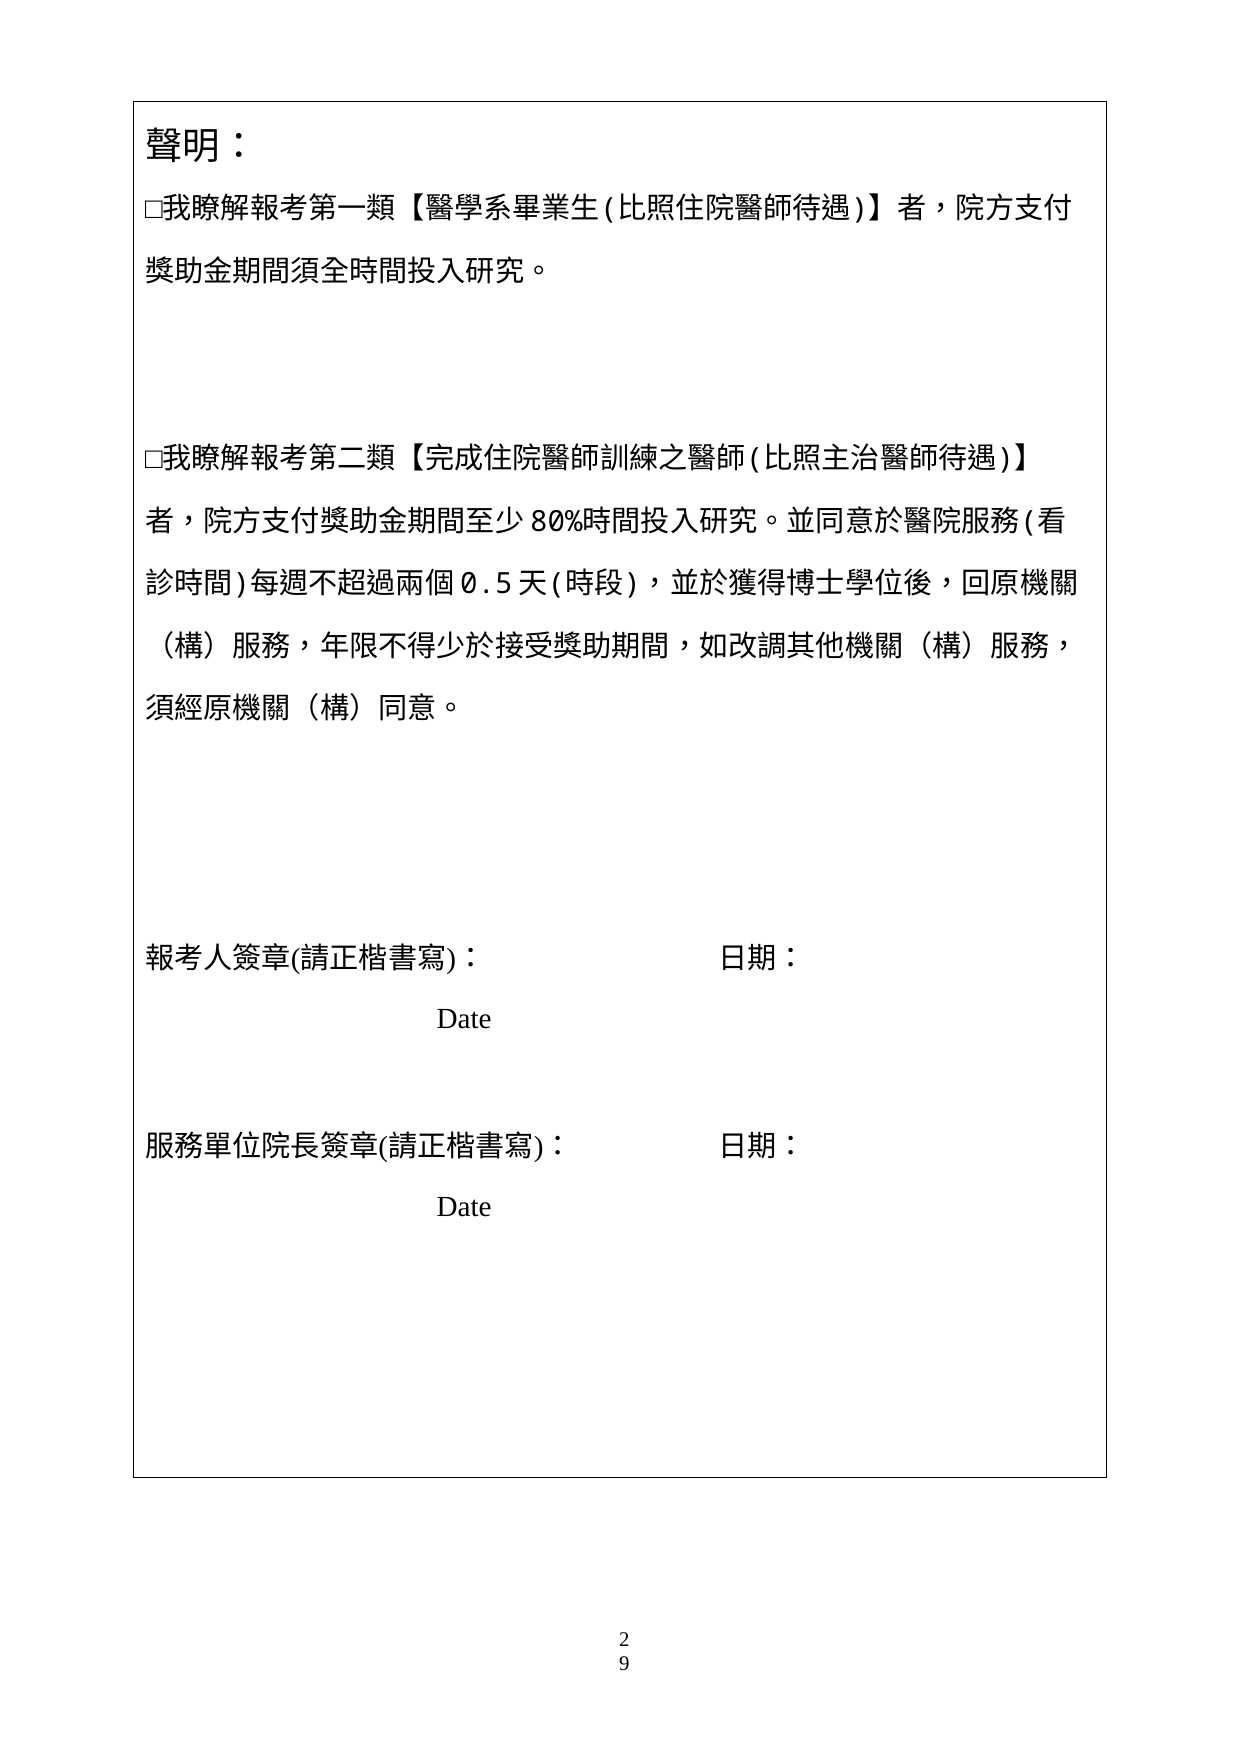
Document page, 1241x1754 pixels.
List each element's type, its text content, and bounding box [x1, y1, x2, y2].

table_header 聲明： □我瞭解報考第一類【醫學系畢業生(比照住院醫師待遇)】者，院方支付獎助金期間須全時間投入研究。 □我瞭解報考第二類【完成住院醫師訓練之醫師(比照主治醫師待遇)】者，院方支付獎助金期間至少80%時間投入研究。並同意於醫院服務(看診時間)每週不超過兩個0.5天(時段)，並於獲得博士學位後，回原機關（構）服務，年限不得少於接受獎助期間，如改調其他機關（構）服務，須經原機關（構）同意。 報考人簽章(請正楷書寫)： 日期： Date 服務單位院長簽章(請正楷書寫)： 日期： Date [134, 102, 1106, 1477]
